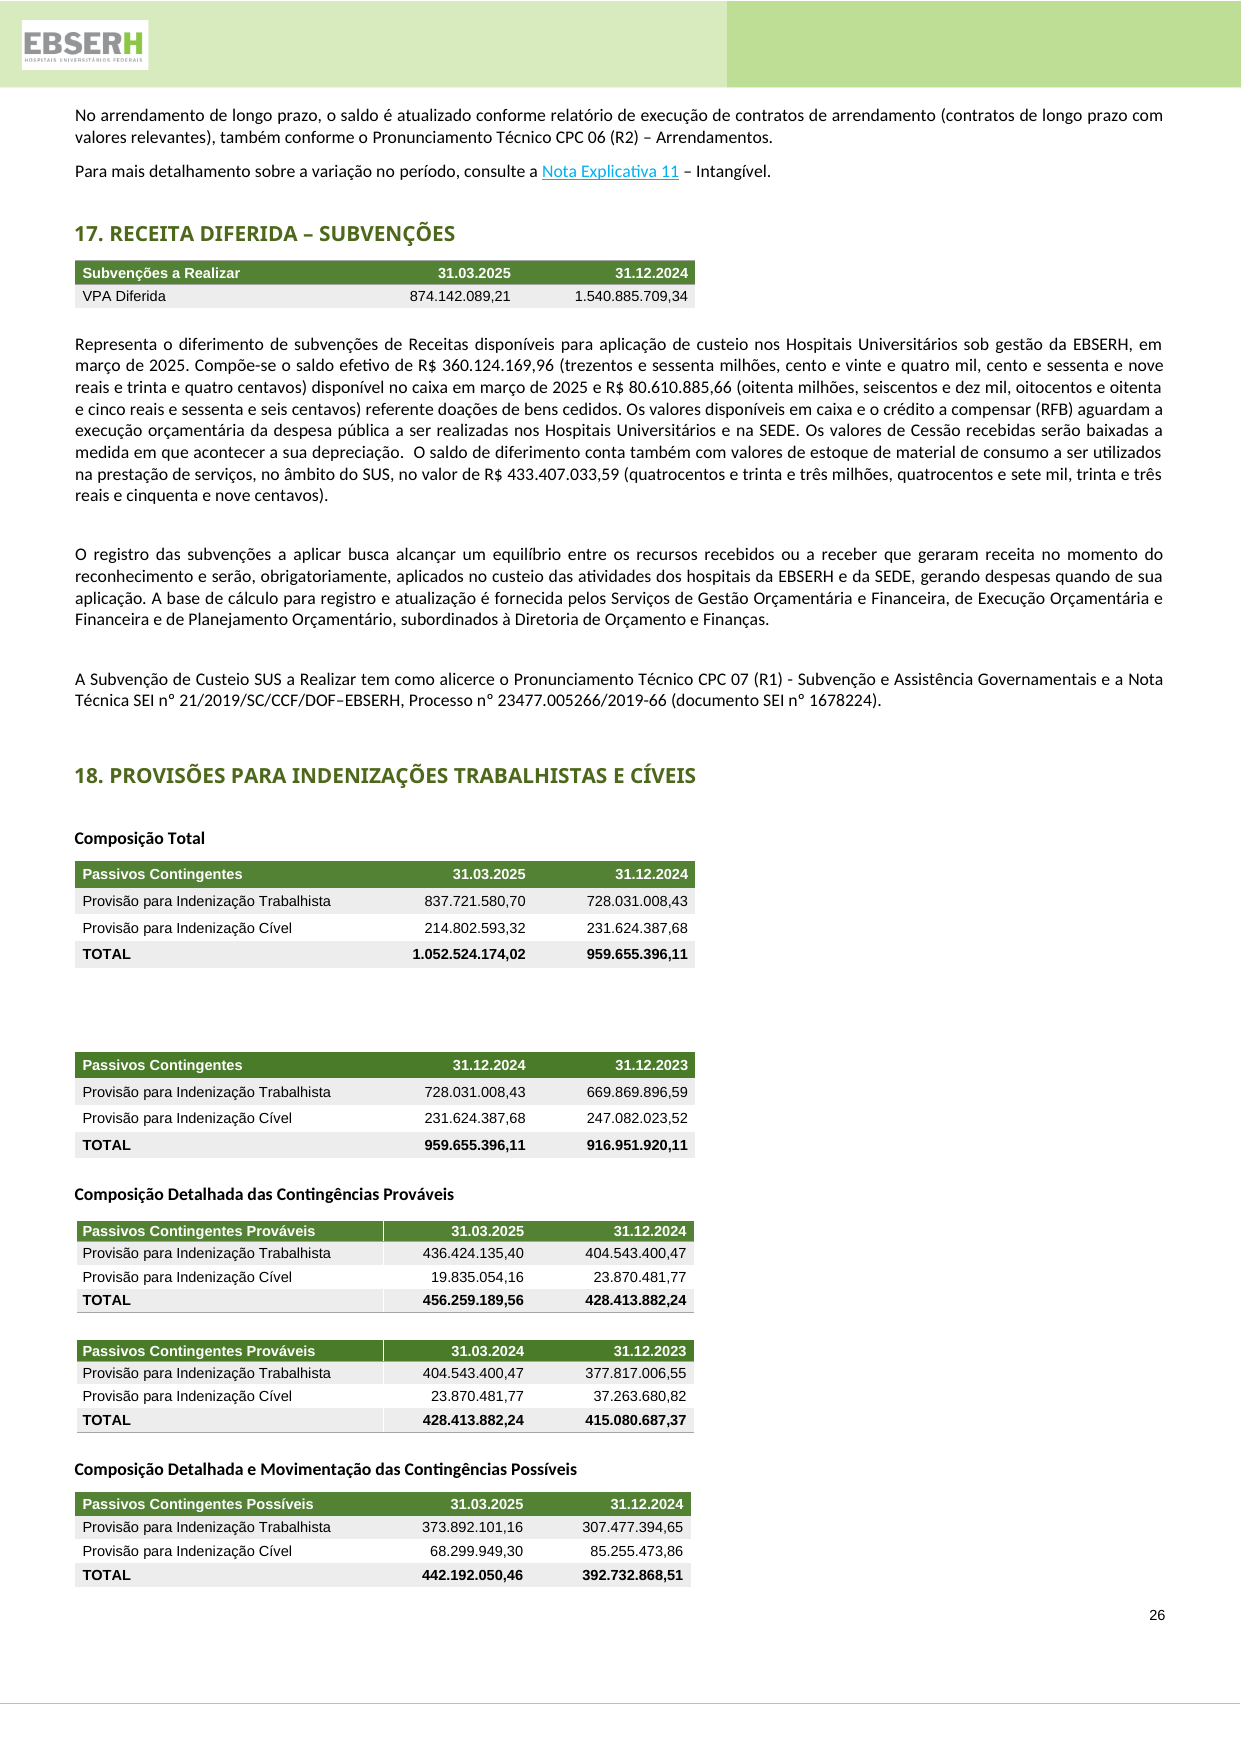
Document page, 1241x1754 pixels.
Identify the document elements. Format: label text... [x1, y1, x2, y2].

table_cell 23.870.481,77 [384, 1385, 531, 1408]
table_cell Provisão para Indenização Trabalhista [77, 1242, 383, 1265]
table_header 31.12.2024 [533, 861, 695, 888]
table_cell 31.12.2024 [374, 1052, 533, 1078]
table_header 31.03.2025 [367, 1492, 530, 1516]
table_cell 231.624.387,68 [533, 915, 695, 941]
table_cell [531, 1313, 694, 1337]
table_cell 68.299.949,30 [367, 1539, 530, 1563]
table_cell 31.12.2023 [531, 1340, 694, 1361]
table_cell Provisão para Indenização Trabalhista [77, 1362, 383, 1384]
table_cell 85.255.473,86 [530, 1539, 691, 1563]
table_cell TOTAL [75, 1563, 367, 1587]
table_cell 415.080.687,37 [531, 1408, 694, 1432]
table_cell [691, 1516, 695, 1539]
text Composição Total [74, 827, 1149, 849]
table_cell 31.03.2024 [384, 1340, 531, 1361]
table_cell Provisão para Indenização Cível [75, 1539, 367, 1563]
text Composição Detalhada e Movimentação das Contingências Possíveis [74, 1458, 1149, 1479]
table_cell 23.870.481,77 [531, 1265, 694, 1288]
table_cell Provisão para Indenização Cível [75, 915, 374, 941]
table_cell 669.869.896,59 [533, 1078, 695, 1105]
text A Subvenção de Custeio SUS a Realizar tem como alicerce o Pronunciamento Técnico CPC 07 (R1) - Subvenção e Assistência Governamentais e a Nota Técnica SEI nº 21/2019/SC/CCF/DOF–EBSERH, Processo nº 23477.005266/2019-66 (documento SEI nº 1678224). [75, 668, 1165, 711]
table_cell 436.424.135,40 [384, 1242, 531, 1265]
table_cell 37.263.680,82 [531, 1385, 694, 1408]
table_cell Provisão para Indenização Cível [75, 1105, 374, 1132]
table_cell VPA Diferida [75, 285, 282, 308]
table_cell Provisão para Indenização Trabalhista [75, 1078, 374, 1105]
table_header 31.03.2025 [374, 861, 533, 888]
table_cell Passivos Contingentes [75, 1052, 374, 1078]
table_cell [691, 1539, 695, 1563]
table_cell 728.031.008,43 [533, 888, 695, 914]
table_cell 837.721.580,70 [374, 888, 533, 914]
table_cell [384, 1313, 531, 1337]
table_cell 404.543.400,47 [531, 1242, 694, 1265]
table_cell Provisão para Indenização Cível [77, 1265, 383, 1288]
table_cell [75, 968, 374, 1052]
table_cell 31.12.2023 [533, 1052, 695, 1078]
table_cell Provisão para Indenização Trabalhista [75, 1516, 367, 1539]
table_cell 428.413.882,24 [531, 1289, 694, 1312]
table_cell 728.031.008,43 [374, 1078, 533, 1105]
table_cell 959.655.396,11 [533, 941, 695, 968]
table_cell TOTAL [77, 1289, 383, 1312]
table_cell 214.802.593,32 [374, 915, 533, 941]
table_header Passivos Contingentes [75, 861, 374, 888]
text Composição Detalhada das Contingências Prováveis [74, 1183, 1149, 1205]
table_header 31.12.2024 [530, 1492, 691, 1516]
table_cell TOTAL [75, 1132, 374, 1158]
table_cell 247.082.023,52 [533, 1105, 695, 1132]
table_cell [75, 1313, 383, 1337]
table_cell 392.732.868,51 [530, 1563, 691, 1587]
table_cell 959.655.396,11 [374, 1132, 533, 1158]
text O registro das subvenções a aplicar busca alcançar um equilíbrio entre os recursos recebidos ou a receber que geraram receita no momento do reconhecimento e serão, obrigatoriamente, aplicados no custeio das atividades dos hospitais da EBSERH e da SEDE, gerando despesas quando de sua aplicação. A base de cálculo para registro e atualização é fornecida pelos Serviços de Gestão Orçamentária e Financeira, de Execução Orçamentária e Financeira e de Planejamento Orçamentário, subordinados à Diretoria de Orçamento e Finanças. [75, 543, 1165, 630]
table_cell 456.259.189,56 [384, 1289, 531, 1312]
table_cell 404.543.400,47 [384, 1362, 531, 1384]
table_cell Provisão para Indenização Trabalhista [75, 888, 374, 914]
table_header Subvenções a Realizar [75, 261, 282, 284]
table_header Passivos Contingentes Prováveis [77, 1221, 383, 1241]
table_header 31.12.2024 [531, 1221, 694, 1241]
table_header Passivos Contingentes Possíveis [75, 1492, 367, 1516]
table_cell 1.052.524.174,02 [374, 941, 533, 968]
table_cell Passivos Contingentes Prováveis [77, 1340, 383, 1361]
table_cell 377.817.006,55 [531, 1362, 694, 1384]
text No arrendamento de longo prazo, o saldo é atualizado conforme relatório de execução de contratos de arrendamento (contratos de longo prazo com valores relevantes), também conforme o Pronunciamento Técnico CPC 06 (R2) – Arrendamentos. [75, 104, 1165, 148]
table_header 31.03.2025 [282, 261, 518, 284]
text Representa o diferimento de subvenções de Receitas disponíveis para aplicação de custeio nos Hospitais Universitários sob gestão da EBSERH, em março de 2025. Compõe-se o saldo efetivo de R$ 360.124.169,96 (trezentos e sessenta milhões, cento e vinte e quatro mil, cento e sessenta e nove reais e trinta e quatro centavos) disponível no caixa em março de 2025 e R$ 80.610.885,66 (oitenta milhões, seiscentos e dez mil, oitocentos e oitenta e cinco reais e sessenta e seis centavos) referente doações de bens cedidos. Os valores disponíveis em caixa e o crédito a compensar (RFB) aguardam a execução orçamentária da despesa pública a ser realizadas nos Hospitais Universitários e na SEDE. Os valores de Cessão recebidas serão baixadas a medida em que acontecer a sua depreciação. O saldo de diferimento conta também com valores de estoque de material de consumo a ser utilizados na prestação de serviços, no âmbito do SUS, no valor de R$ 433.407.033,59 (quatrocentos e trinta e três milhões, quatrocentos e sete mil, trinta e três reais e cinquenta e nove centavos). [75, 333, 1165, 506]
table_cell 231.624.387,68 [374, 1105, 533, 1132]
table_cell [691, 1563, 695, 1587]
list RECEITA DIFERIDA – SUBVENÇÕES [74, 219, 1165, 248]
table_cell TOTAL [77, 1408, 383, 1432]
table_cell 1.540.885.709,34 [518, 285, 695, 308]
table_cell 373.892.101,16 [367, 1516, 530, 1539]
table_cell 442.192.050,46 [367, 1563, 530, 1587]
text Para mais detalhamento sobre a variação no período, consulte a Nota Explicativa 11 – Intangível. [75, 160, 1165, 182]
table_cell [374, 968, 533, 1052]
table_cell [533, 968, 695, 1052]
list PROVISÕES PARA INDENIZAÇÕES TRABALHISTAS E CÍVEIS [74, 761, 1165, 789]
table_cell Provisão para Indenização Cível [77, 1385, 383, 1408]
table_cell 428.413.882,24 [384, 1408, 531, 1432]
table_header [691, 1492, 695, 1516]
table_cell 307.477.394,65 [530, 1516, 691, 1539]
table_cell TOTAL [75, 941, 374, 968]
table_header 31.12.2024 [518, 261, 695, 284]
table_header 31.03.2025 [384, 1221, 531, 1241]
table_cell 916.951.920,11 [533, 1132, 695, 1158]
table_cell 874.142.089,21 [282, 285, 518, 308]
table_cell 19.835.054,16 [384, 1265, 531, 1288]
